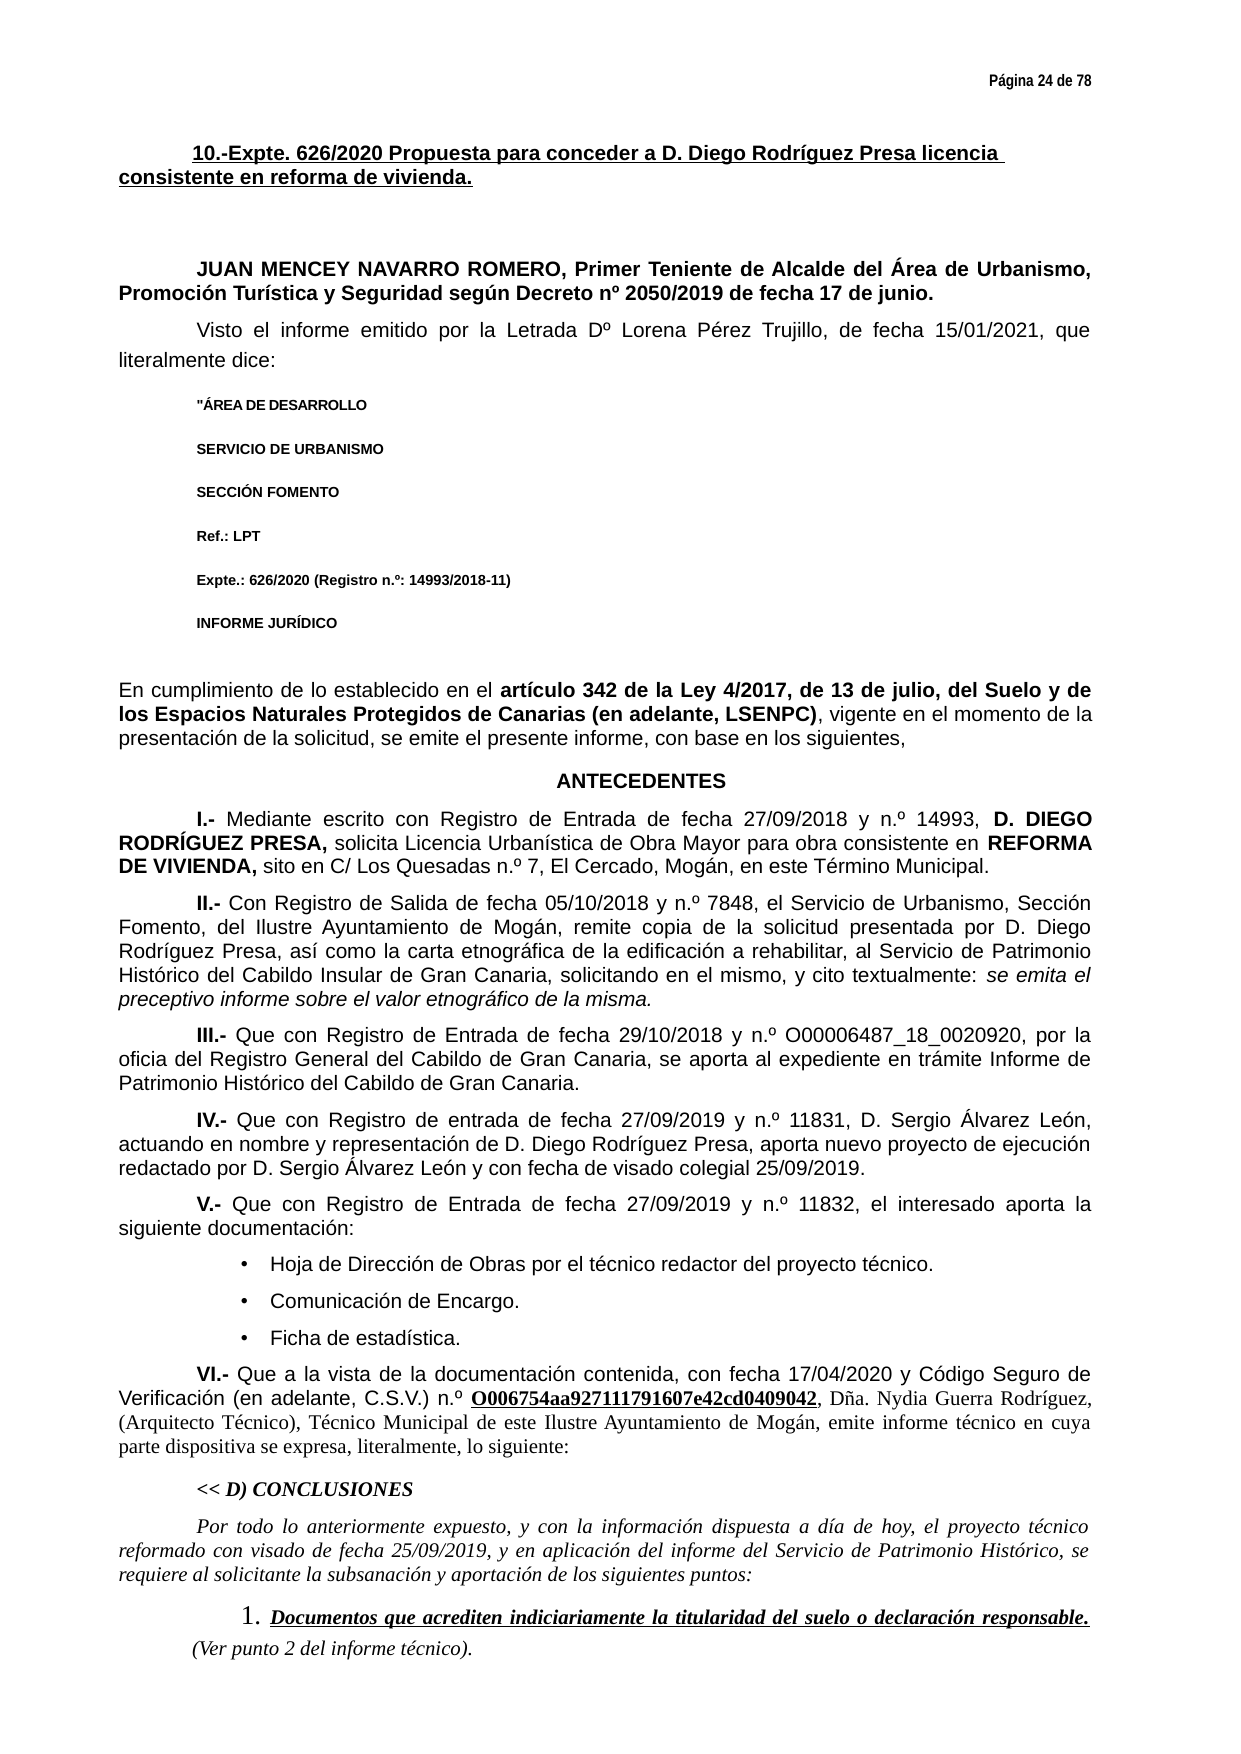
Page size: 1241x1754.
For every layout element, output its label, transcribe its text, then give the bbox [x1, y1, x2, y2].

text << D) CONCLUSIONES [118, 1471, 1092, 1502]
list Comunicación de Encargo. [162, 1289, 1092, 1313]
text Por todo lo anteriormente expuesto, y con la información dispuesta a día de hoy, el proyecto técnico reformado con visado de fecha 25/09/2019, y en aplicación del informe del Servicio de Patrimonio Histórico, se requiere al solicitante la subsanación y aportación de los siguientes puntos: [118, 1514, 1092, 1586]
text II.- Con Registro de Salida de fecha 05/10/2018 y n.º 7848, el Servicio de Urbanismo, Sección Fomento, del Ilustre Ayuntamiento de Mogán, remite copia de la solicitud presentada por D. Diego Rodríguez Presa, así como la carta etnográfica de la edificación a rehabilitar, al Servicio de Patrimonio Histórico del Cabildo Insular de Gran Canaria, solicitando en el mismo, y cito textualmente: se emita el preceptivo informe sobre el valor etnográfico de la misma. [118, 891, 1092, 1011]
text VI.- Que a la vista de la documentación contenida, con fecha 17/04/2020 y Código Seguro de Verificación (en adelante, C.S.V.) n.º O006754aa927111791607e42cd0409042, Dña. Nydia Guerra Rodríguez, (Arquitecto Técnico), Técnico Municipal de este Ilustre Ayuntamiento de Mogán, emite informe técnico en cuya parte dispositiva se expresa, literalmente, lo siguiente: [118, 1362, 1092, 1458]
text III.- Que con Registro de Entrada de fecha 29/10/2018 y n.º O00006487_18_0020920, por la oficia del Registro General del Cabildo de Gran Canaria, se aporta al expediente en trámite Informe de Patrimonio Histórico del Cabildo de Gran Canaria. [118, 1023, 1092, 1095]
text Expte.: 626/2020 (Registro n.º: 14993/2018-11) [118, 560, 1092, 591]
text 10.-Expte. 626/2020 Propuesta para conceder a D. Diego Rodríguez Presa licencia consistente en reforma de vivienda. [118, 120, 1092, 211]
text IV.- Que con Registro de entrada de fecha 27/09/2019 y n.º 11831, D. Sergio Álvarez León, actuando en nombre y representación de D. Diego Rodríguez Presa, aporta nuevo proyecto de ejecución redactado por D. Sergio Álvarez León y con fecha de visado colegial 25/09/2019. [118, 1107, 1092, 1179]
text SECCIÓN FOMENTO [118, 473, 1092, 504]
text JUAN MENCEY NAVARRO ROMERO, Primer Teniente de Alcalde del Área de Urbanismo, Promoción Turística y Seguridad según Decreto nº 2050/2019 de fecha 17 de junio. [118, 257, 1092, 305]
list Documentos que acrediten indiciariamente la titularidad del suelo o declaración responsable. (Ver punto 2 del informe técnico). [162, 1599, 1092, 1661]
list Ficha de estadística. [162, 1325, 1092, 1349]
list Hoja de Dirección de Obras por el técnico redactor del proyecto técnico. [162, 1252, 1092, 1276]
text ANTECEDENTES [118, 763, 1092, 794]
text V.- Que con Registro de Entrada de fecha 27/09/2019 y n.º 11832, el interesado aporta la siguiente documentación: [118, 1192, 1092, 1240]
text En cumplimiento de lo establecido en el artículo 342 de la Ley 4/2017, de 13 de julio, del Suelo y de los Espacios Naturales Protegidos de Canarias (en adelante, LSENPC), vigente en el momento de la presentación de la solicitud, se emite el presente informe, con base en los siguientes, [118, 647, 1092, 750]
text "ÁREA DE DESARROLLO [118, 385, 1092, 416]
text INFORME JURÍDICO [118, 603, 1092, 635]
text I.- Mediante escrito con Registro de Entrada de fecha 27/09/2018 y n.º 14993, D. DIEGO RODRÍGUEZ PRESA, solicita Licencia Urbanística de Obra Mayor para obra consistente en REFORMA DE VIVIENDA, sito en C/ Los Quesadas n.º 7, El Cercado, Mogán, en este Término Municipal. [118, 806, 1092, 878]
text Ref.: LPT [118, 516, 1092, 547]
text Visto el informe emitido por la Letrada Dº Lorena Pérez Trujillo, de fecha 15/01/2021, que literalmente dice: [118, 318, 1092, 373]
text SERVICIO DE URBANISMO [118, 429, 1092, 460]
